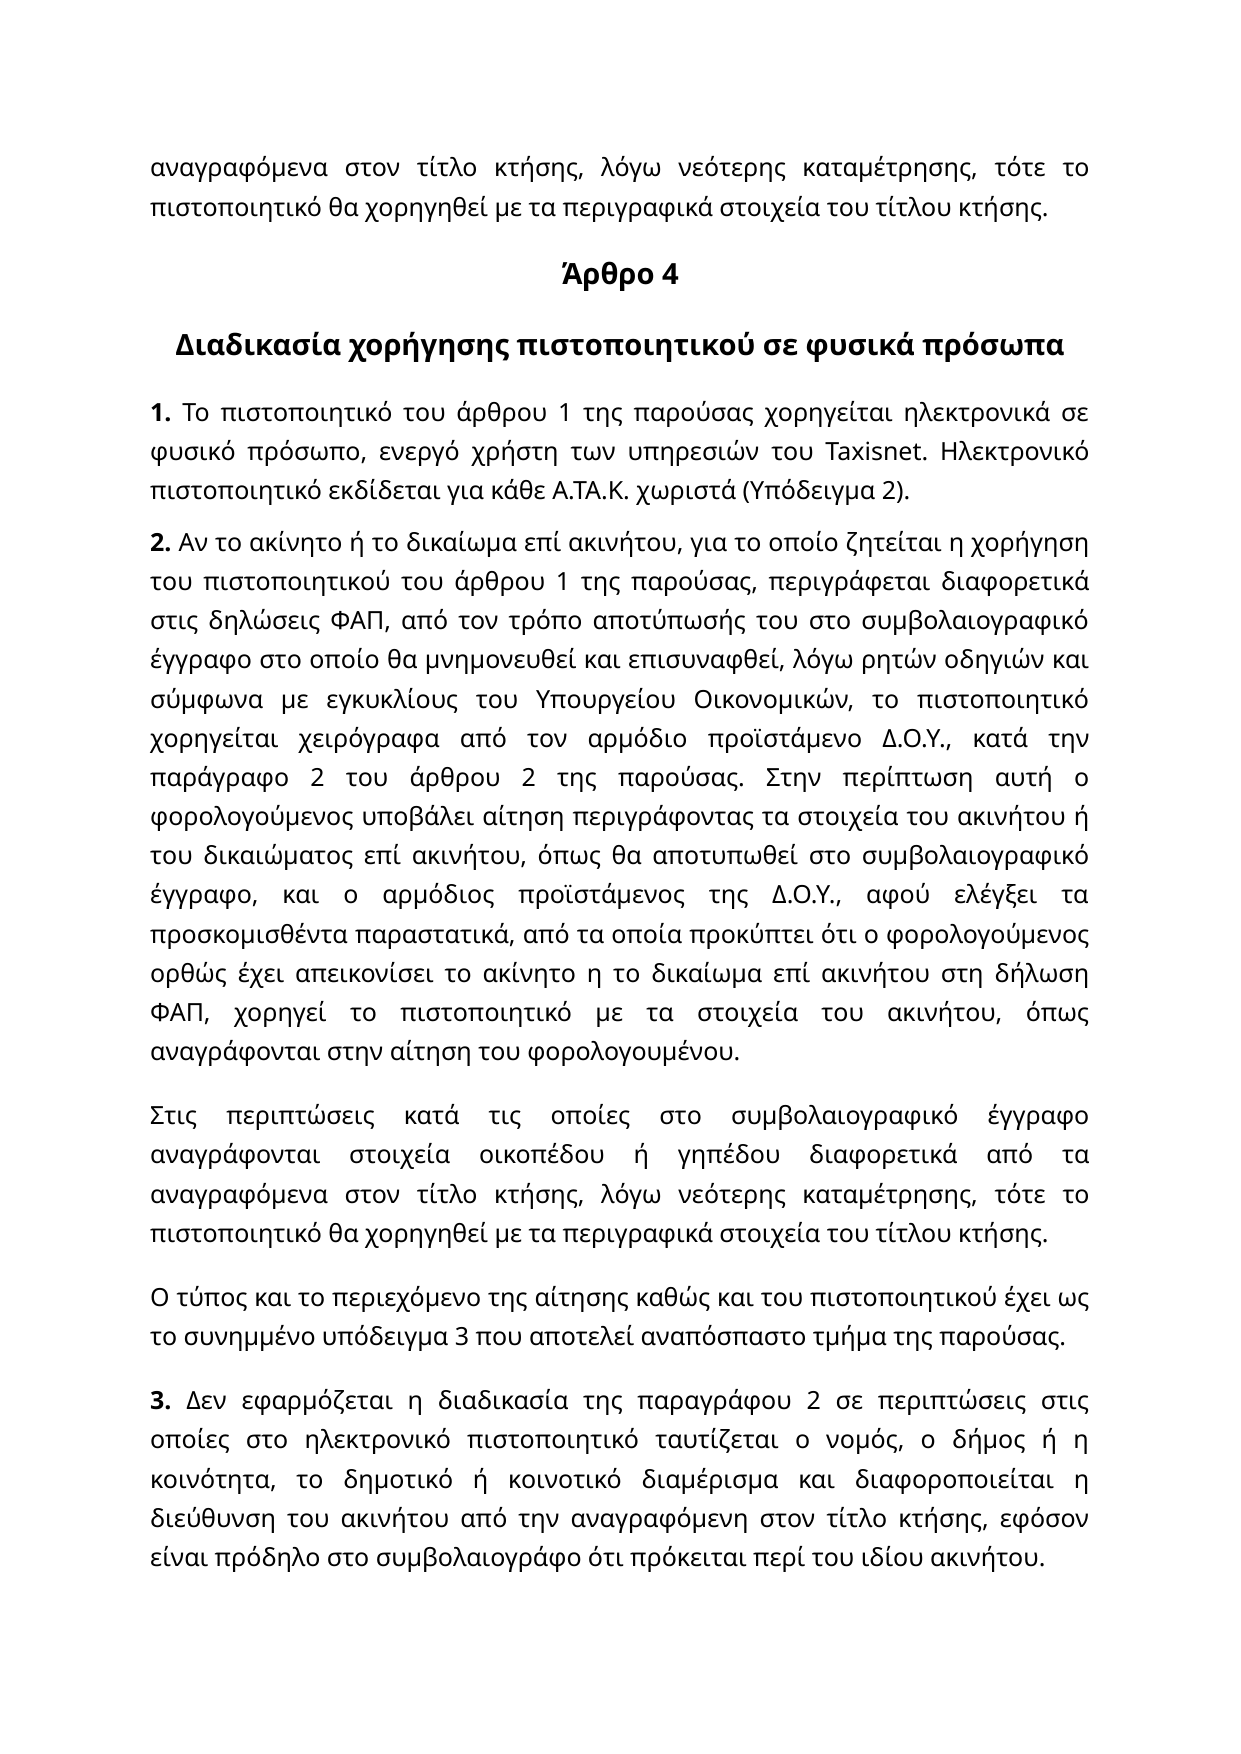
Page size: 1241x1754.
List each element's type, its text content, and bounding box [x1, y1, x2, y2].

text Στις περιπτώσεις κατά τις οποίες στο συμβολαιογραφικό έγγραφο αναγράφονται στοιχεία οικοπέδου ή γηπέδου διαφορετικά από τα αναγραφόμενα στον τίτλο κτήσης, λόγω νεότερης καταμέτρησης, τότε το πιστοποιητικό θα χορηγηθεί με τα περιγραφικά στοιχεία του τίτλου κτήσης. [150, 1098, 1090, 1249]
text 1. Το πιστοποιητικό του άρθρου 1 της παρούσας χορηγείται ηλεκτρονικά σε φυσικό πρόσωπο, ενεργό χρήστη των υπηρεσιών του Taxisnet. Ηλεκτρονικό πιστοποιητικό εκδίδεται για κάθε Α.ΤΑ.Κ. χωριστά (Υπόδειγμα 2). [150, 394, 1090, 507]
text αναγραφόμενα στον τίτλο κτήσης, λόγω νεότερης καταμέτρησης, τότε το πιστοποιητικό θα χορηγηθεί με τα περιγραφικά στοιχεία του τίτλου κτήσης. [150, 150, 1090, 223]
text Ο τύπος και το περιεχόμενο της αίτησης καθώς και του πιστοποιητικού έχει ως το συνημμένο υπόδειγμα 3 που αποτελεί αναπόσπαστο τμήμα της παρούσας. [150, 1279, 1090, 1353]
text 3. Δεν εφαρμόζεται η διαδικασία της παραγράφου 2 σε περιπτώσεις στις οποίες στο ηλεκτρονικό πιστοποιητικό ταυτίζεται ο νομός, ο δήμος ή η κοινότητα, το δημοτικό ή κοινοτικό διαμέρισμα και διαφοροποιείται η διεύθυνση του ακινήτου από την αναγραφόμενη στον τίτλο κτήσης, εφόσον είναι πρόδηλο στο συμβολαιογράφο ότι πρόκειται περί του ιδίου ακινήτου. [150, 1383, 1090, 1574]
subtitle Διαδικασία χορήγησης πιστοποιητικού σε φυσικά πρόσωπα [150, 324, 1090, 364]
subtitle Άρθρο 4 [150, 253, 1090, 293]
text 2. Αν το ακίνητο ή το δικαίωμα επί ακινήτου, για το οποίο ζητείται η χορήγηση του πιστοποιητικού του άρθρου 1 της παρούσας, περιγράφεται διαφορετικά στις δηλώσεις ΦΑΠ, από τον τρόπο αποτύπωσής του στο συμβολαιογραφικό έγγραφο στο οποίο θα μνημονευθεί και επισυναφθεί, λόγω ρητών οδηγιών και σύμφωνα με εγκυκλίους του Υπουργείου Οικονομικών, το πιστοποιητικό χορηγείται χειρόγραφα από τον αρμόδιο προϊστάμενο Δ.Ο.Υ., κατά την παράγραφο 2 του άρθρου 2 της παρούσας. Στην περίπτωση αυτή ο φορολογούμενος υποβάλει αίτηση περιγράφοντας τα στοιχεία του ακινήτου ή του δικαιώματος επί ακινήτου, όπως θα αποτυπωθεί στο συμβολαιογραφικό έγγραφο, και ο αρμόδιος προϊστάμενος της Δ.Ο.Υ., αφού ελέγξει τα προσκομισθέντα παραστατικά, από τα οποία προκύπτει ότι ο φορολογούμενος ορθώς έχει απεικονίσει το ακίνητο η το δικαίωμα επί ακινήτου στη δήλωση ΦΑΠ, χορηγεί το πιστοποιητικό με τα στοιχεία του ακινήτου, όπως αναγράφονται στην αίτηση του φορολογουμένου. [150, 524, 1090, 1068]
